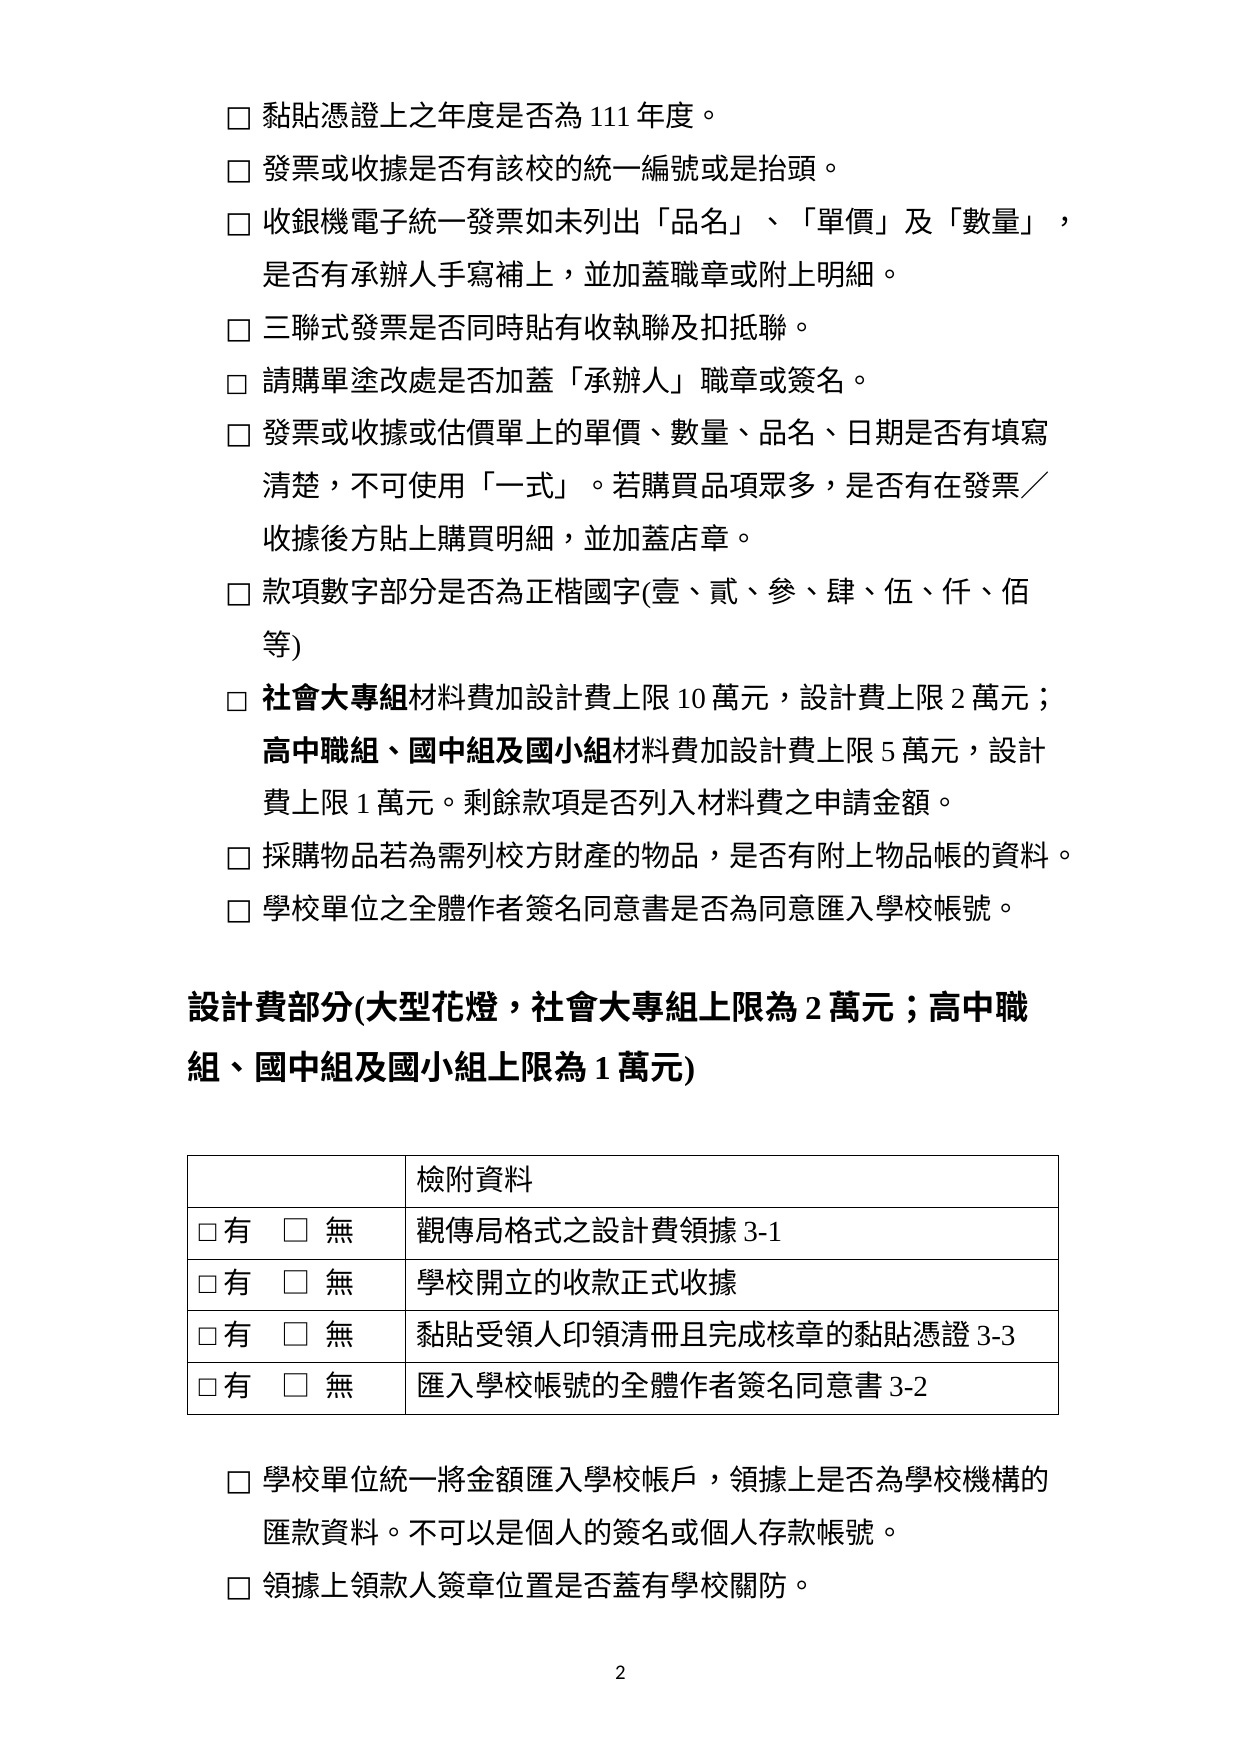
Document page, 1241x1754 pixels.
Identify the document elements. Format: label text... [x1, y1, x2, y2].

list 學校單位之全體作者簽名同意書是否為同意匯入學校帳號。 [225, 886, 1053, 928]
text 設計費部分(大型花燈，社會大專組上限為2萬元；高中職組、國中組及國小組上限為1萬元) [187, 981, 1053, 1089]
list 請購單塗改處是否加蓋「承辦人」職章或簽名。 [225, 357, 1053, 399]
list 三聯式發票是否同時貼有收執聯及扣抵聯。 [225, 304, 1053, 347]
table_cell 黏貼受領人印領清冊且完成核章的黏貼憑證3-3 [406, 1311, 1058, 1362]
table_cell 學校開立的收款正式收據 [406, 1260, 1058, 1310]
list 發票或收據或估價單上的單價、數量、品名、日期是否有填寫清楚，不可使用「一式」。若購買品項眾多，是否有在發票／收據後方貼上購買明細，並加蓋店章。 [225, 410, 1053, 558]
table_cell 觀傳局格式之設計費領據3-1 [406, 1208, 1058, 1259]
table_header [188, 1156, 405, 1207]
list 款項數字部分是否為正楷國字(壹、貳、參、肆、伍、仟、佰等) [225, 569, 1053, 664]
list 社會大專組材料費加設計費上限10萬元，設計費上限2萬元；高中職組、國中組及國小組材料費加設計費上限5萬元，設計費上限1萬元。剩餘款項是否列入材料費之申請金額。 [225, 674, 1053, 822]
table_cell □ 有 □ 無 [188, 1260, 405, 1310]
list 學校單位統一將金額匯入學校帳戶，領據上是否為學校機構的匯款資料。不可以是個人的簽名或個人存款帳號。 [225, 1457, 1053, 1552]
table_cell □ 有 □ 無 [188, 1311, 405, 1362]
table_cell □ 有 □ 無 [188, 1208, 405, 1259]
list 黏貼憑證上之年度是否為111年度。 [225, 93, 1053, 135]
list 收銀機電子統一發票如未列出「品名」、「單價」及「數量」，是否有承辦人手寫補上，並加蓋職章或附上明細。 [225, 199, 1053, 294]
list 領據上領款人簽章位置是否蓋有學校關防。 [225, 1562, 1053, 1605]
table_header 檢附資料 [406, 1156, 1058, 1207]
list 採購物品若為需列校方財產的物品，是否有附上物品帳的資料。 [225, 833, 1053, 875]
table_cell 匯入學校帳號的全體作者簽名同意書3-2 [406, 1363, 1058, 1414]
table_cell □ 有 □ 無 [188, 1363, 405, 1414]
list 發票或收據是否有該校的統一編號或是抬頭。 [225, 146, 1053, 188]
